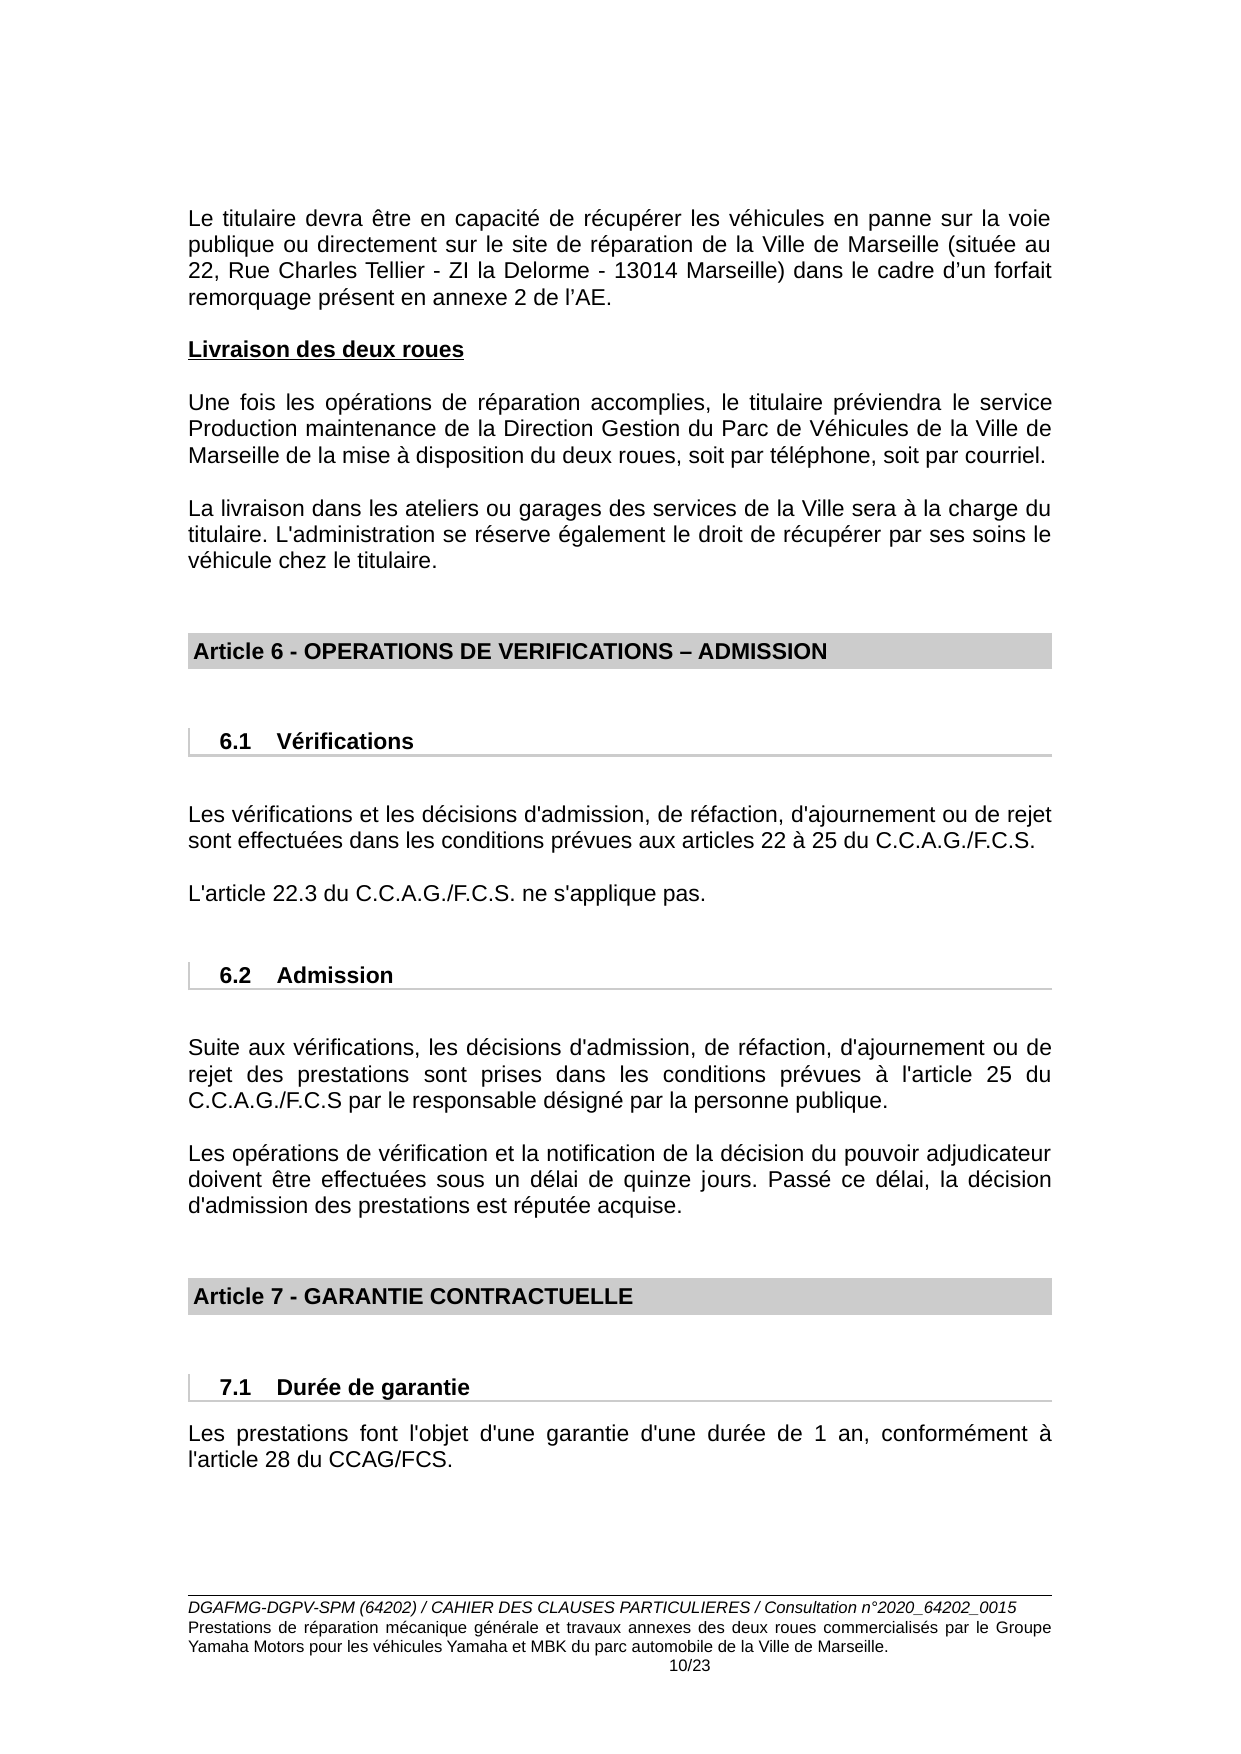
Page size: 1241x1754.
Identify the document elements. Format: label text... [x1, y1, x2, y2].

subtitle Admission [190, 962, 1052, 988]
subtitle Vérifications [190, 728, 1052, 754]
text Le titulaire devra être en capacité de récupérer les véhicules en panne sur la voie publique ou directement sur le site de réparation de la Ville de Marseille (située au 22, Rue Charles Tellier - ZI la Delorme - 13014 Marseille) dans le cadre d’un forfait remorquage présent en annexe 2 de l’AE. [188, 204, 1052, 310]
text Suite aux vérifications, les décisions d'admission, de réfaction, d'ajournement ou de rejet des prestations sont prises dans les conditions prévues à l'article 25 du C.C.A.G./F.C.S par le responsable désigné par la personne publique. [188, 1034, 1052, 1113]
text Les opérations de vérification et la notification de la décision du pouvoir adjudicateur doivent être effectuées sous un délai de quinze jours. Passé ce délai, la décision d'admission des prestations est réputée acquise. [188, 1140, 1052, 1219]
subtitle Durée de garantie [188, 1373, 1052, 1400]
subtitle GARANTIE CONTRACTUELLE [190, 1280, 1050, 1312]
text L'article 22.3 du C.C.A.G./F.C.S. ne s'applique pas. [188, 880, 1052, 906]
text Les vérifications et les décisions d'admission, de réfaction, d'ajournement ou de rejet sont effectuées dans les conditions prévues aux articles 22 à 25 du C.C.A.G./F.C.S. [188, 801, 1052, 853]
text Une fois les opérations de réparation accomplies, le titulaire préviendra le service Production maintenance de la Direction Gestion du Parc de Véhicules de la Ville de Marseille de la mise à disposition du deux roues, soit par téléphone, soit par courriel. [188, 389, 1052, 468]
text La livraison dans les ateliers ou garages des services de la Ville sera à la charge du titulaire. L'administration se réserve également le droit de récupérer par ses soins le véhicule chez le titulaire. [188, 494, 1052, 573]
text Les prestations font l'objet d'une garantie d'une durée de 1 an, conformément à l'article 28 du CCAG/FCS. [188, 1419, 1052, 1472]
subtitle OPERATIONS DE VERIFICATIONS – ADMISSION [190, 635, 1050, 667]
text Livraison des deux roues [188, 336, 1052, 363]
